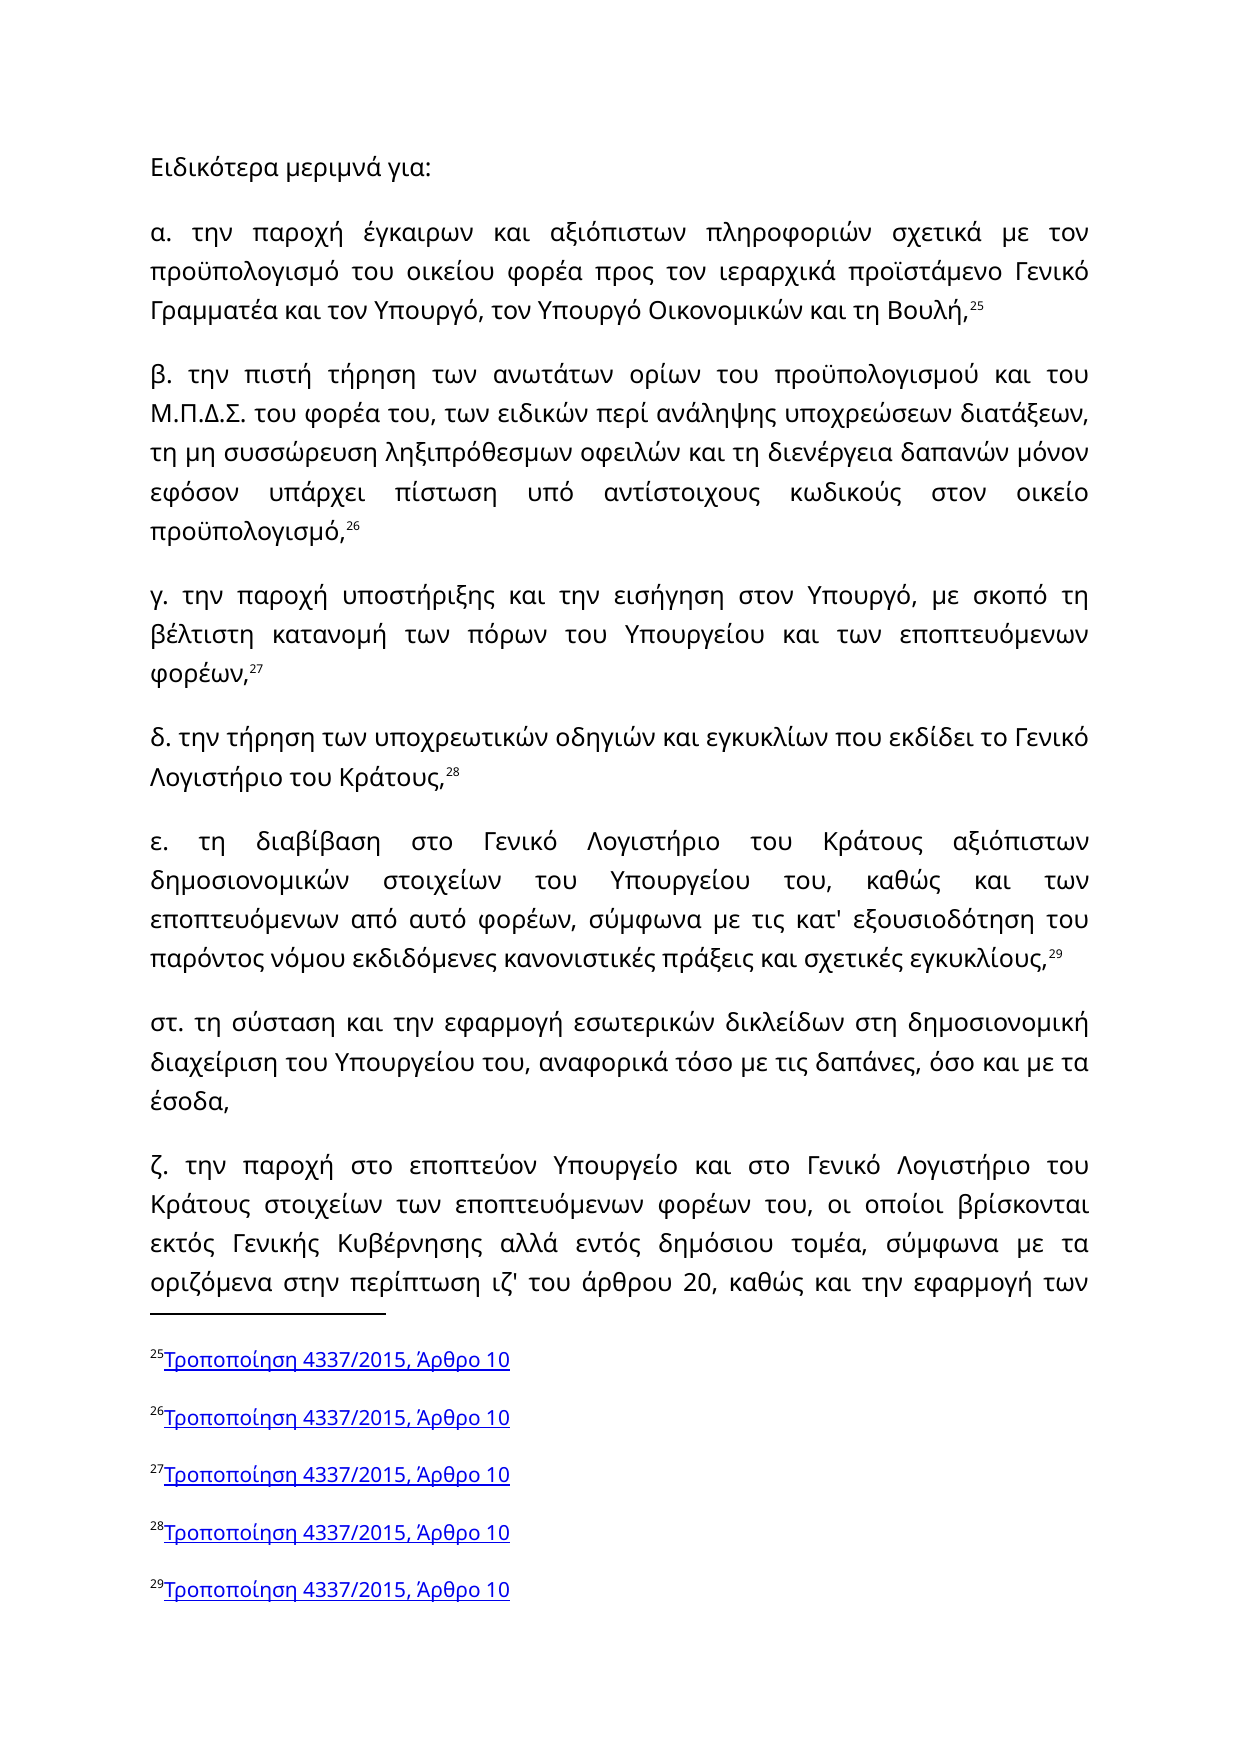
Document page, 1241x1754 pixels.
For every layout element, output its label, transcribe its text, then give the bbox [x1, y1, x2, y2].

text Τροποποίηση 4337/2015, Άρθρο 10 [150, 1345, 1090, 1373]
text ε. τη διαβίβαση στο Γενικό Λογιστήριο του Κράτους αξιόπιστων δημοσιονομικών στοιχείων του Υπουργείου του, καθώς και των εποπτευόμενων από αυτό φορέων, σύμφωνα με τις κατ' εξουσιοδότηση του παρόντος νόμου εκδιδόμενες κανονιστικές πράξεις και σχετικές εγκυκλίους, [150, 823, 1090, 975]
text Τροποποίηση 4337/2015, Άρθρο 10 [150, 1576, 1090, 1604]
text Τροποποίηση 4337/2015, Άρθρο 10 [150, 1518, 1090, 1546]
text στ. τη σύσταση και την εφαρμογή εσωτερικών δικλείδων στη δημοσιονομική διαχείριση του Υπουργείου του, αναφορικά τόσο με τις δαπάνες, όσο και με τα έσοδα, [150, 1005, 1090, 1117]
text Τροποποίηση 4337/2015, Άρθρο 10 [150, 1460, 1090, 1489]
text γ. την παροχή υποστήριξης και την εισήγηση στον Υπουργό, με σκοπό τη βέλτιστη κατανομή των πόρων του Υπουργείου και των εποπτευόμενων φορέων, [150, 577, 1090, 690]
text Τροποποίηση 4337/2015, Άρθρο 10 [150, 1403, 1090, 1431]
text δ. την τήρηση των υποχρεωτικών οδηγιών και εγκυκλίων που εκδίδει το Γενικό Λογιστήριο του Κράτους, [150, 720, 1090, 793]
text ζ. την παροχή στο εποπτεύον Υπουργείο και στο Γενικό Λογιστήριο του Κράτους στοιχείων των εποπτευόμενων φορέων του, οι οποίοι βρίσκονται εκτός Γενικής Κυβέρνησης αλλά εντός δημόσιου τομέα, σύμφωνα με τα οριζόμενα στην περίπτωση ιζ' του άρθρου 20, καθώς και την εφαρμογή των [150, 1147, 1090, 1299]
text Ειδικότερα μεριμνά για: [150, 150, 1090, 184]
text α. την παροχή έγκαιρων και αξιόπιστων πληροφοριών σχετικά με τον προϋπολογισμό του οικείου φορέα προς τον ιεραρχικά προϊστάμενο Γενικό Γραμματέα και τον Υπουργό, τον Υπουργό Οικονομικών και τη Βουλή, [150, 214, 1090, 327]
text β. την πιστή τήρηση των ανωτάτων ορίων του προϋπολογισμού και του Μ.Π.Δ.Σ. του φορέα του, των ειδικών περί ανάληψης υποχρεώσεων διατάξεων, τη μη συσσώρευση ληξιπρόθεσμων οφειλών και τη διενέργεια δαπανών μόνον εφόσον υπάρχει πίστωση υπό αντίστοιχους κωδικούς στον οικείο προϋπολογισμό, [150, 357, 1090, 547]
